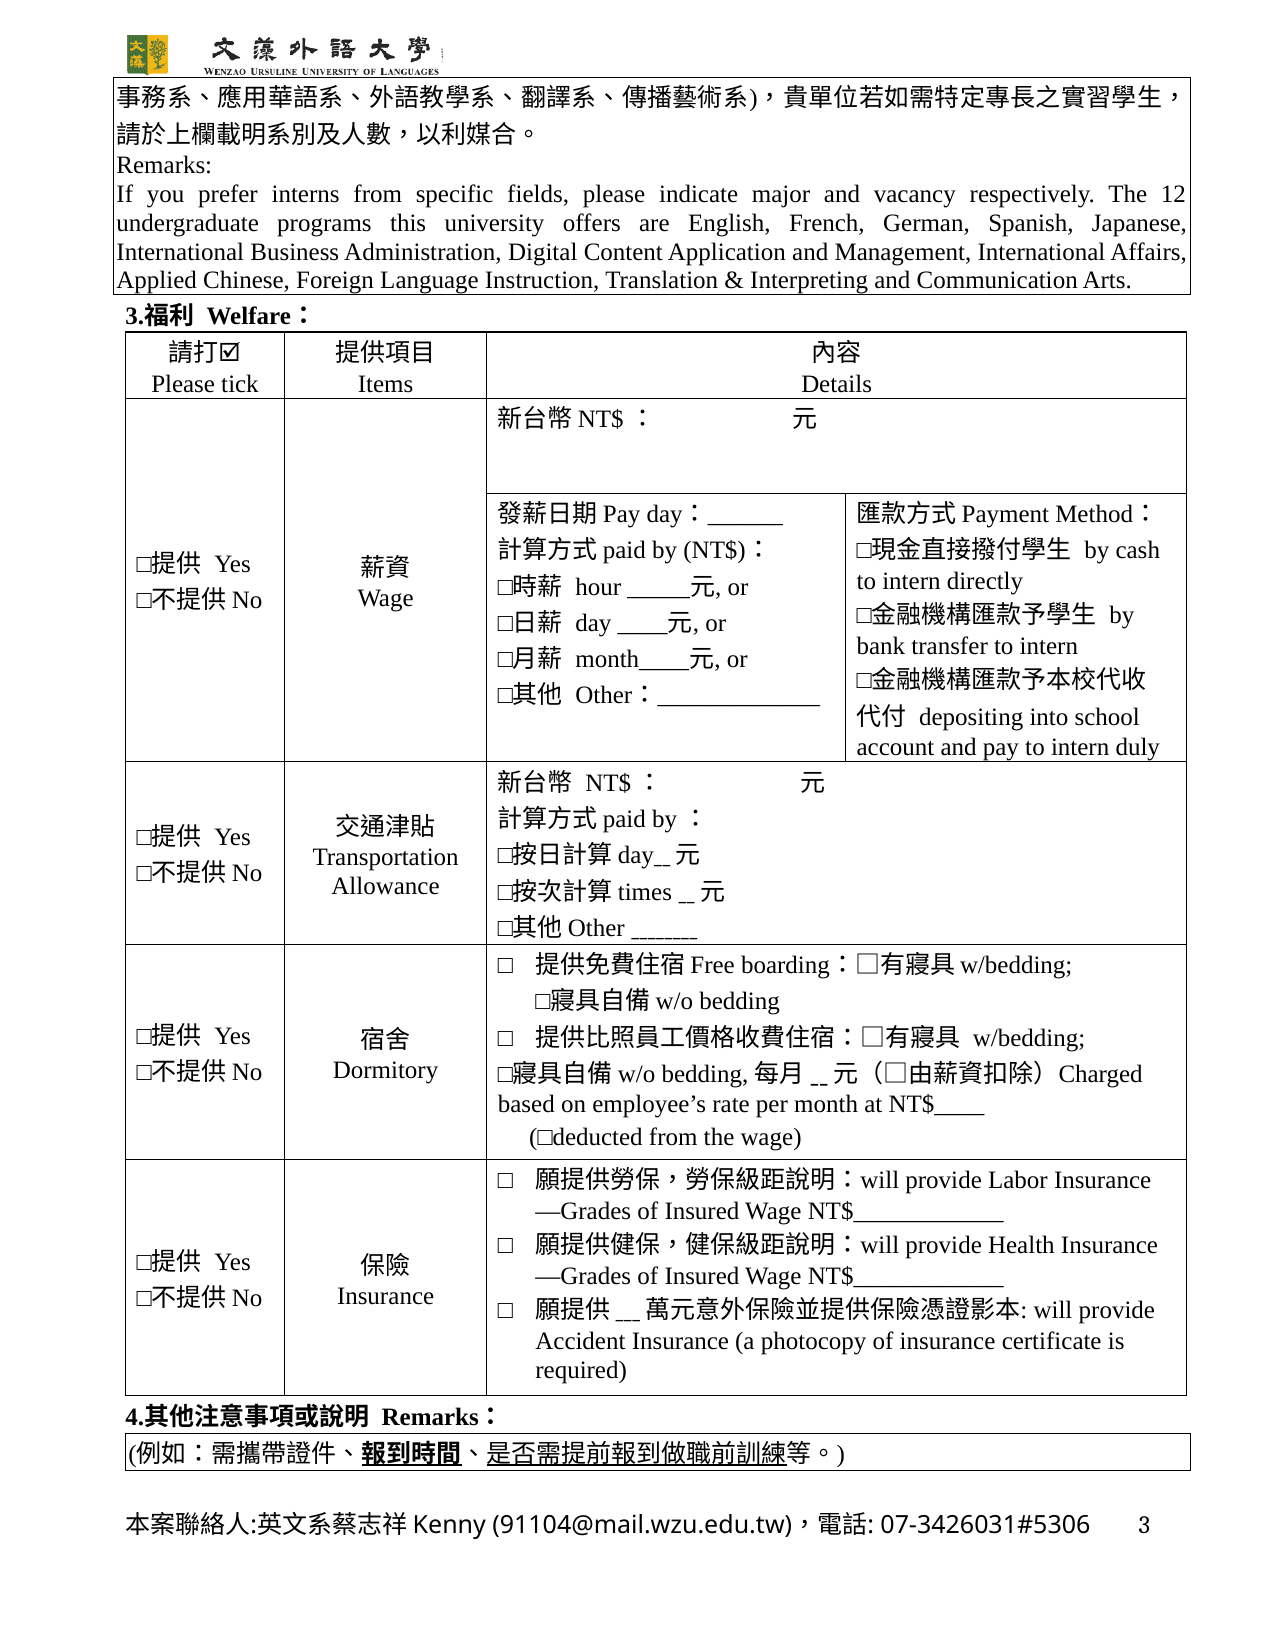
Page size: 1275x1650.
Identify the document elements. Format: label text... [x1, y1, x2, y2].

table_cell 交通津貼 Transportation Allowance [285, 762, 486, 943]
table_cell 保險 Insurance [285, 1160, 486, 1395]
table_header 請打 Please tick [126, 333, 284, 397]
table_cell 願提供勞保，勞保級距說明：will provide Labor Insurance—Grades of Insured Wage NT$____________ 願提供健保，健保級距說明：will provide Health Insurance—Grades of Insured Wage NT$____________ 願提供ˍˍˍ萬元意外保險並提供保險憑證影本: will provide Accident Insurance (a photocopy of insurance certificate is required) [487, 1160, 1186, 1395]
table_cell 新台幣NT$ ： 元 [487, 399, 1186, 493]
table_cell 事務系、應用華語系、外語教學系、翻譯系、傳播藝術系)，貴單位若如需特定專長之實習學生，請於上欄載明系別及人數，以利媒合。 Remarks: If you prefer interns from specific fields, please indicate major and vacancy respectively. The 12 undergraduate programs this university offers are English, French, German, Spanish, Japanese, International Business Administration, Digital Content Application and Management, International Affairs, Applied Chinese, Foreign Language Instruction, Translation & Interpreting and Communication Arts. [114, 78, 1190, 294]
table_header 內容 Details [487, 333, 1186, 397]
table_cell 新台幣 NT$ ： 元 計算方式paid by ： □按日計算dayˍˍ元 □按次計算times ˍˍ元 □其他Other ˍˍˍˍˍˍˍˍ [487, 762, 1186, 943]
table_cell □提供 Yes □不提供No [126, 945, 284, 1159]
table_cell 薪資 Wage [285, 399, 486, 761]
table_cell 宿舍 Dormitory [285, 945, 486, 1159]
table_cell □提供 Yes □不提供No [126, 399, 284, 761]
text 4.其他注意事項或說明 Remarks： [125, 1396, 1150, 1432]
table_cell 匯款方式Payment Method： □現金直接撥付學生 by cash to intern directly □金融機構匯款予學生 by bank transfer to intern □金融機構匯款予本校代收 代付 depositing into school account and pay to intern duly [846, 494, 1186, 761]
table_header (例如：需攜帶證件、報到時間、是否需提前報到做職前訓練等。) [126, 1434, 1190, 1470]
table_header 提供項目 Items [285, 333, 486, 397]
list 福利 Welfare： [125, 295, 1150, 331]
table_cell □提供 Yes □不提供No [126, 1160, 284, 1395]
table_cell □提供 Yes □不提供No [126, 762, 284, 943]
table_cell 提供免費住宿Free boarding：□有寢具w/bedding; □寢具自備w/o bedding 提供比照員工價格收費住宿：□有寢具 w/bedding; □寢具自備w/o bedding, 每月ˍˍ元（□由薪資扣除）Charged based on employee’s rate per month at NT$____ (□deducted from the wage) [487, 945, 1186, 1159]
table_cell 發薪日期Pay day：______ 計算方式paid by (NT$)： □時薪 hour _____元, or □日薪 day ____元, or □月薪 month____元, or □其他 Other：_____________ [487, 494, 845, 761]
